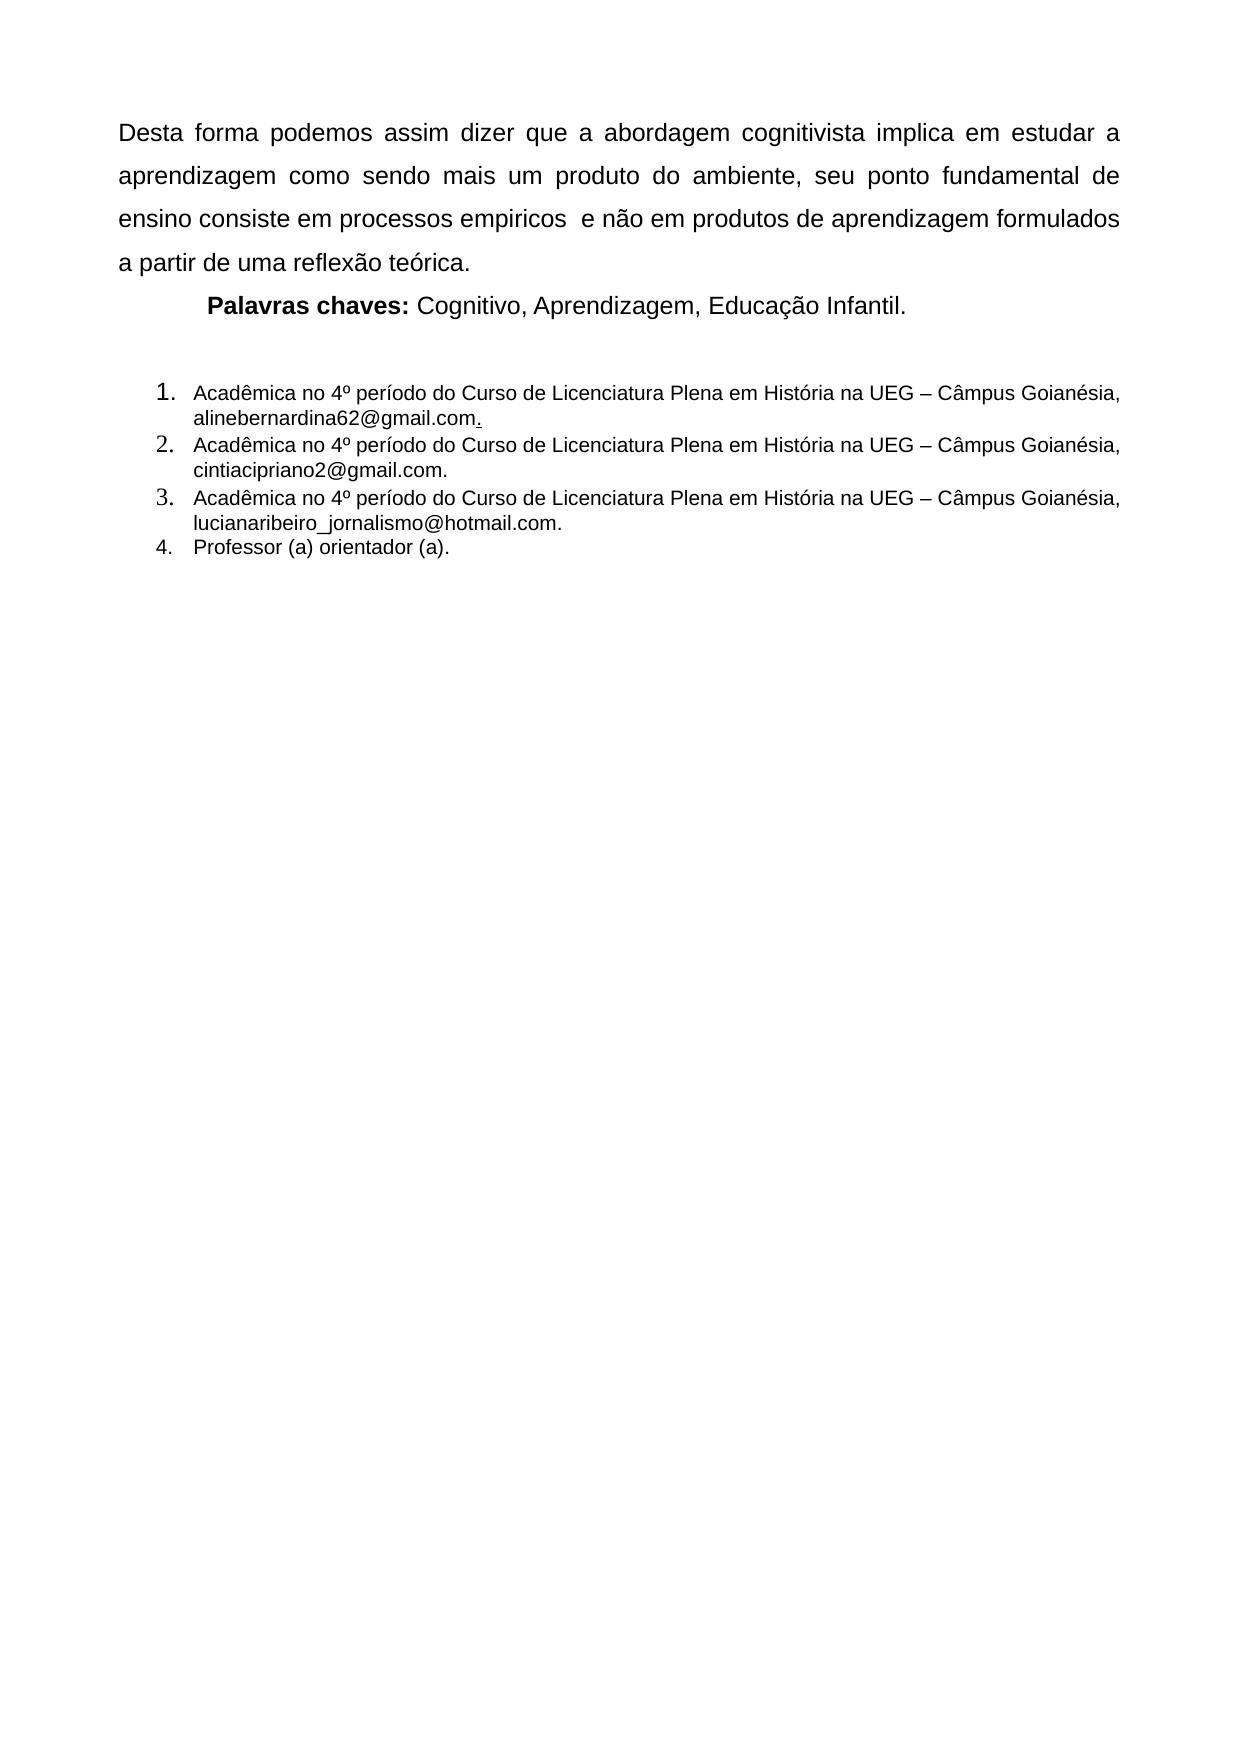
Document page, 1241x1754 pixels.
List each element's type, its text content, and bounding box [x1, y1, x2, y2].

text Desta forma podemos assim dizer que a abordagem cognitivista implica em estudar a aprendizagem como sendo mais um produto do ambiente, seu ponto fundamental de ensino consiste em processos empiricos e não em produtos de aprendizagem formulados a partir de uma reflexão teórica. [118, 118, 1122, 276]
text Palavras chaves: Cognitivo, Aprendizagem, Educação Infantil. [118, 291, 1122, 319]
list Acadêmica no 4º período do Curso de Licenciatura Plena em História na UEG – Câmpus Goianésia, alinebernardina62@gmail.com. [156, 377, 1122, 429]
list Acadêmica no 4º período do Curso de Licenciatura Plena em História na UEG – Câmpus Goianésia, cintiacipriano2@gmail.com. [156, 429, 1122, 482]
list Professor (a) orientador (a). [156, 535, 1122, 559]
list Acadêmica no 4º período do Curso de Licenciatura Plena em História na UEG – Câmpus Goianésia, lucianaribeiro_jornalismo@hotmail.com. [156, 482, 1122, 535]
